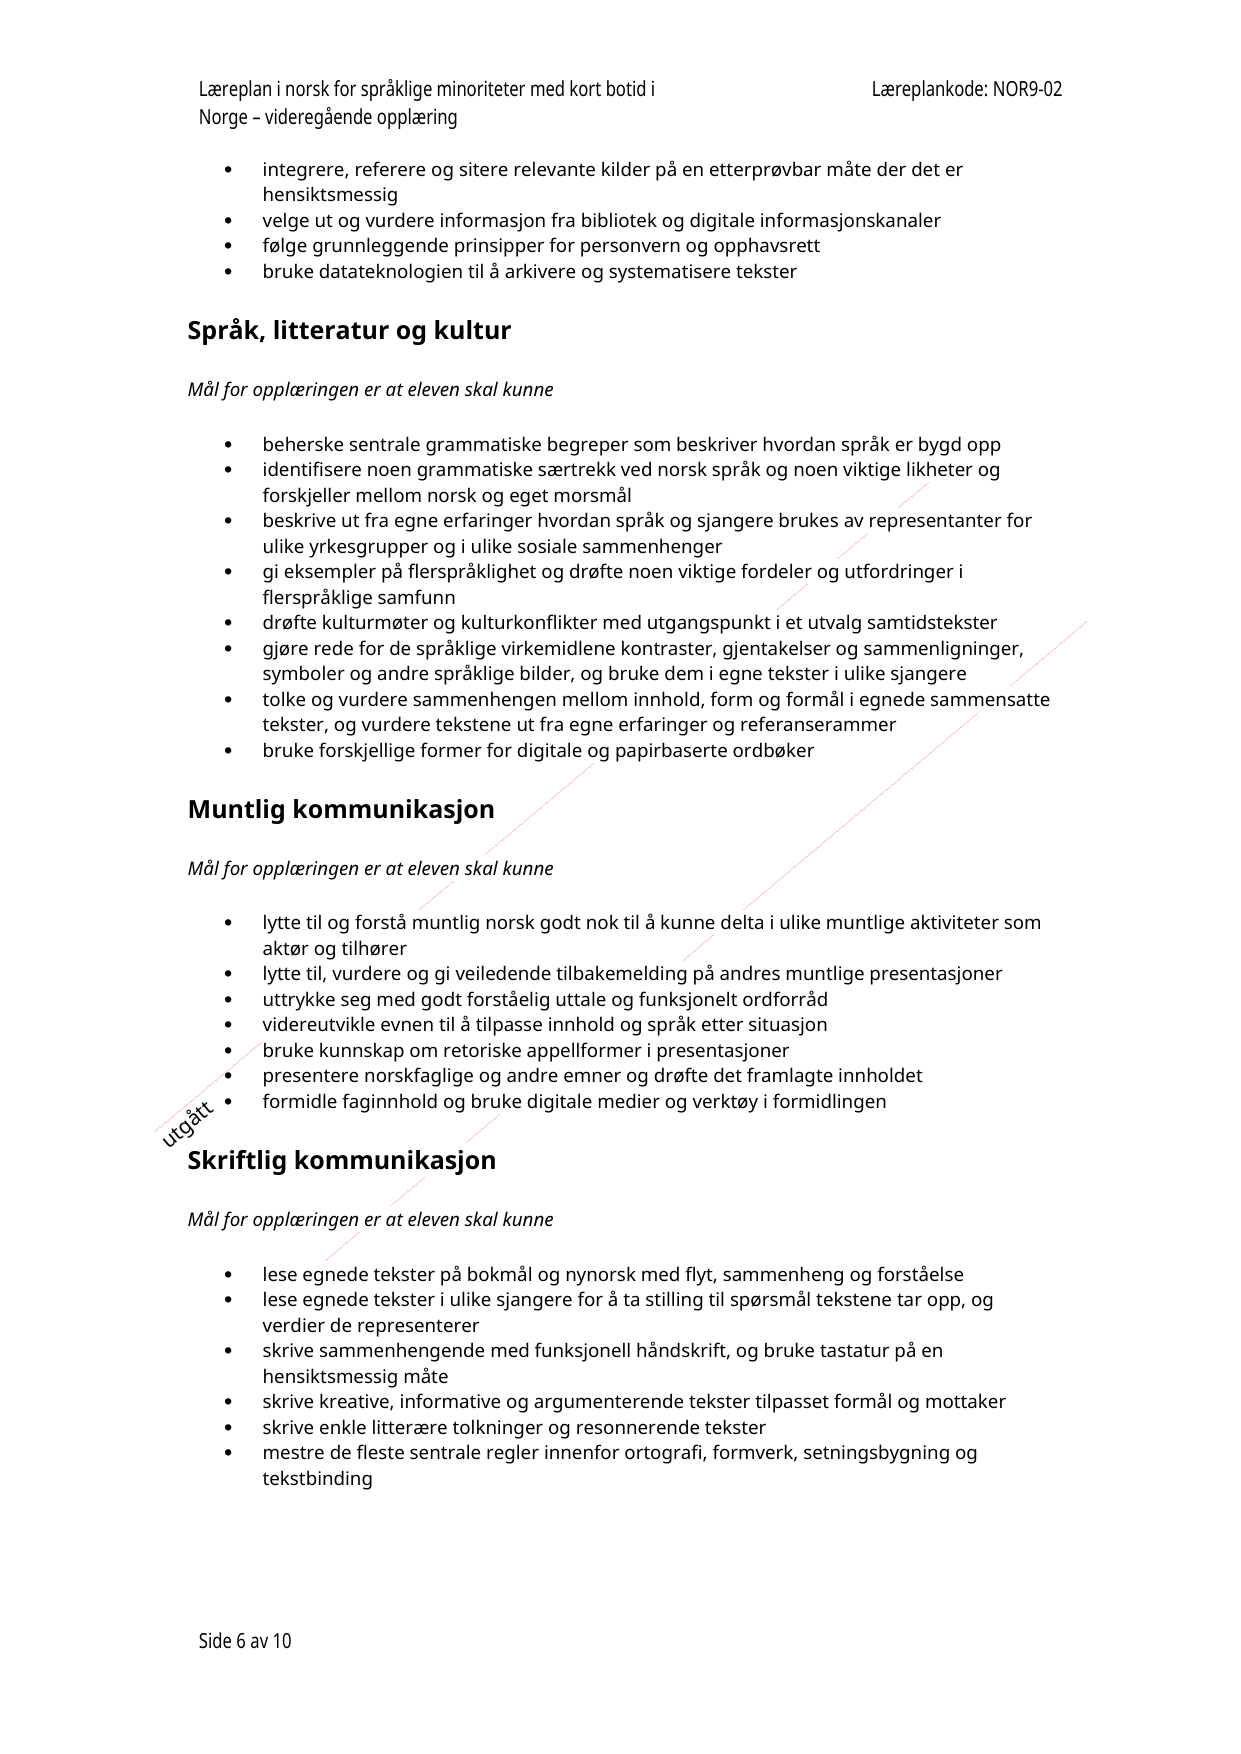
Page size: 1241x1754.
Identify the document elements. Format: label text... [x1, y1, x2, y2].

list skrive sammenhengende med funksjonell håndskrift, og bruke tastatur på en hensiktsmessig måte [225, 1337, 1053, 1388]
list gi eksempler på flerspråklighet og drøfte noen viktige fordeler og utfordringer i flerspråklige samfunn [225, 558, 836, 609]
text Mål for opplæringen er at eleven skal kunne [561, 855, 807, 881]
list bruke forskjellige former for digitale og papirbaserte ordbøker [920, 737, 1053, 763]
text Mål for opplæringen er at eleven skal kunne [561, 1206, 1053, 1232]
list uttrykke seg med godt forståelig uttale og funksjonelt ordforråd [828, 986, 1053, 1012]
list formidle faginnhold og bruke digitale medier og verktøy i formidlingen [887, 1088, 1053, 1114]
list identifisere noen grammatiske særtrekk ved norsk språk og noen viktige likheter og forskjeller mellom norsk og eget morsmål [632, 482, 927, 507]
list lese egnede tekster på bokmål og nynorsk med flyt, sammenheng og forståelse [964, 1261, 1053, 1286]
list drøfte kulturmøter og kulturkonflikter med utgangspunkt [225, 609, 776, 635]
list skrive enkle litterære tolkninger og resonnerende tekster [767, 1414, 1053, 1439]
subtitle Muntlig kommunikasjon [495, 792, 558, 826]
list følge grunnleggende prinsipper for personvern og opphavsrett [821, 233, 1053, 258]
list tolke og vurdere sammenhengen mellom innhold, form og formål i egnede sammensatte tekster, og vurdere tekstene ut fra egne erfaringer og referanserammer [951, 686, 1053, 737]
list bruke forskjellige former for digitale og papirbaserte ordbøker [814, 737, 947, 763]
list velge ut og vurdere informasjon fra bibliotek og digitale informasjonskanaler [942, 207, 1053, 233]
list beskrive ut fra egne erfaringer hvordan språk og sjangere brukes av representanter for ulike yrkesgrupper og i ulike sosiale sammenhenger [840, 507, 1053, 558]
list videreutvikle evnen til å tilpasse innhold og språk etter situasjon [828, 1012, 1053, 1037]
text Mål for opplæringen er at eleven skal kunne [779, 855, 1053, 881]
list integrere, referere og sitere relevante kilder på en etterprøvbar måte der det er hensiktsmessig [398, 156, 1053, 207]
subtitle Språk, litteratur og kultur [512, 313, 1053, 347]
list gi eksempler på flerspråklighet og drøfte noen viktige fordeler og utfordringer i flerspråklige samfunn [456, 584, 805, 609]
list identifisere noen grammatiske særtrekk ved norsk språk og noen viktige likheter og forskjeller mellom norsk og eget morsmål [901, 456, 1053, 507]
list mestre de fleste sentrale regler innenfor ortografi, formverk, setningsbygning og tekstbinding [225, 1439, 1053, 1491]
subtitle Skriftlig kommunikasjon [497, 1143, 1053, 1177]
list beskrive ut fra egne erfaringer hvordan språk og sjangere brukes av representanter for ulike yrkesgrupper og i ulike sosiale sammenhenger [225, 507, 897, 558]
list gjøre rede for de språklige virkemidlene kontraster, gjentakelser og sammenligninger, symboler og andre språklige bilder, og bruke dem i egne tekster i ulike sjangere [967, 635, 1053, 686]
list lytte til og forstå muntlig norsk godt nok til å kunne delta i ulike muntlige aktiviteter som aktør og tilhører [684, 910, 1053, 961]
list integrere, referere og sitere relevante kilder på en etterprøvbar måte der det er hensiktsmessig [225, 156, 263, 207]
text Mål for opplæringen er at eleven skal kunne [561, 376, 1053, 402]
list beskrive ut fra egne erfaringer hvordan språk og sjangere brukes av representanter for ulike yrkesgrupper og i ulike sosiale sammenhenger [723, 533, 866, 558]
subtitle Muntlig kommunikasjon [520, 792, 882, 826]
list lytte til og forstå muntlig norsk godt nok til å kunne delta i ulike muntlige aktiviteter som aktør og tilhører [407, 935, 711, 961]
list i et utvalg samtidstekster [778, 609, 1053, 635]
list bruke kunnskap om retoriske appellformer i presentasjoner [790, 1037, 1053, 1063]
list presentere norskfaglige og andre emner og drøfte det framlagte innholdet [923, 1063, 1053, 1088]
list skrive kreative, informative og argumenterende tekster tilpasset formål og mottaker [225, 1388, 1053, 1414]
list gi eksempler på flerspråklighet og drøfte noen viktige fordeler og utfordringer i flerspråklige samfunn [779, 558, 1053, 609]
list lese egnede tekster i ulike sjangere for å ta stilling til spørsmål tekstene tar opp, og verdier de representerer [479, 1286, 1053, 1337]
list bruke datateknologien til å arkivere og systematisere tekster [798, 258, 1053, 284]
subtitle Muntlig kommunikasjon [845, 792, 1053, 826]
